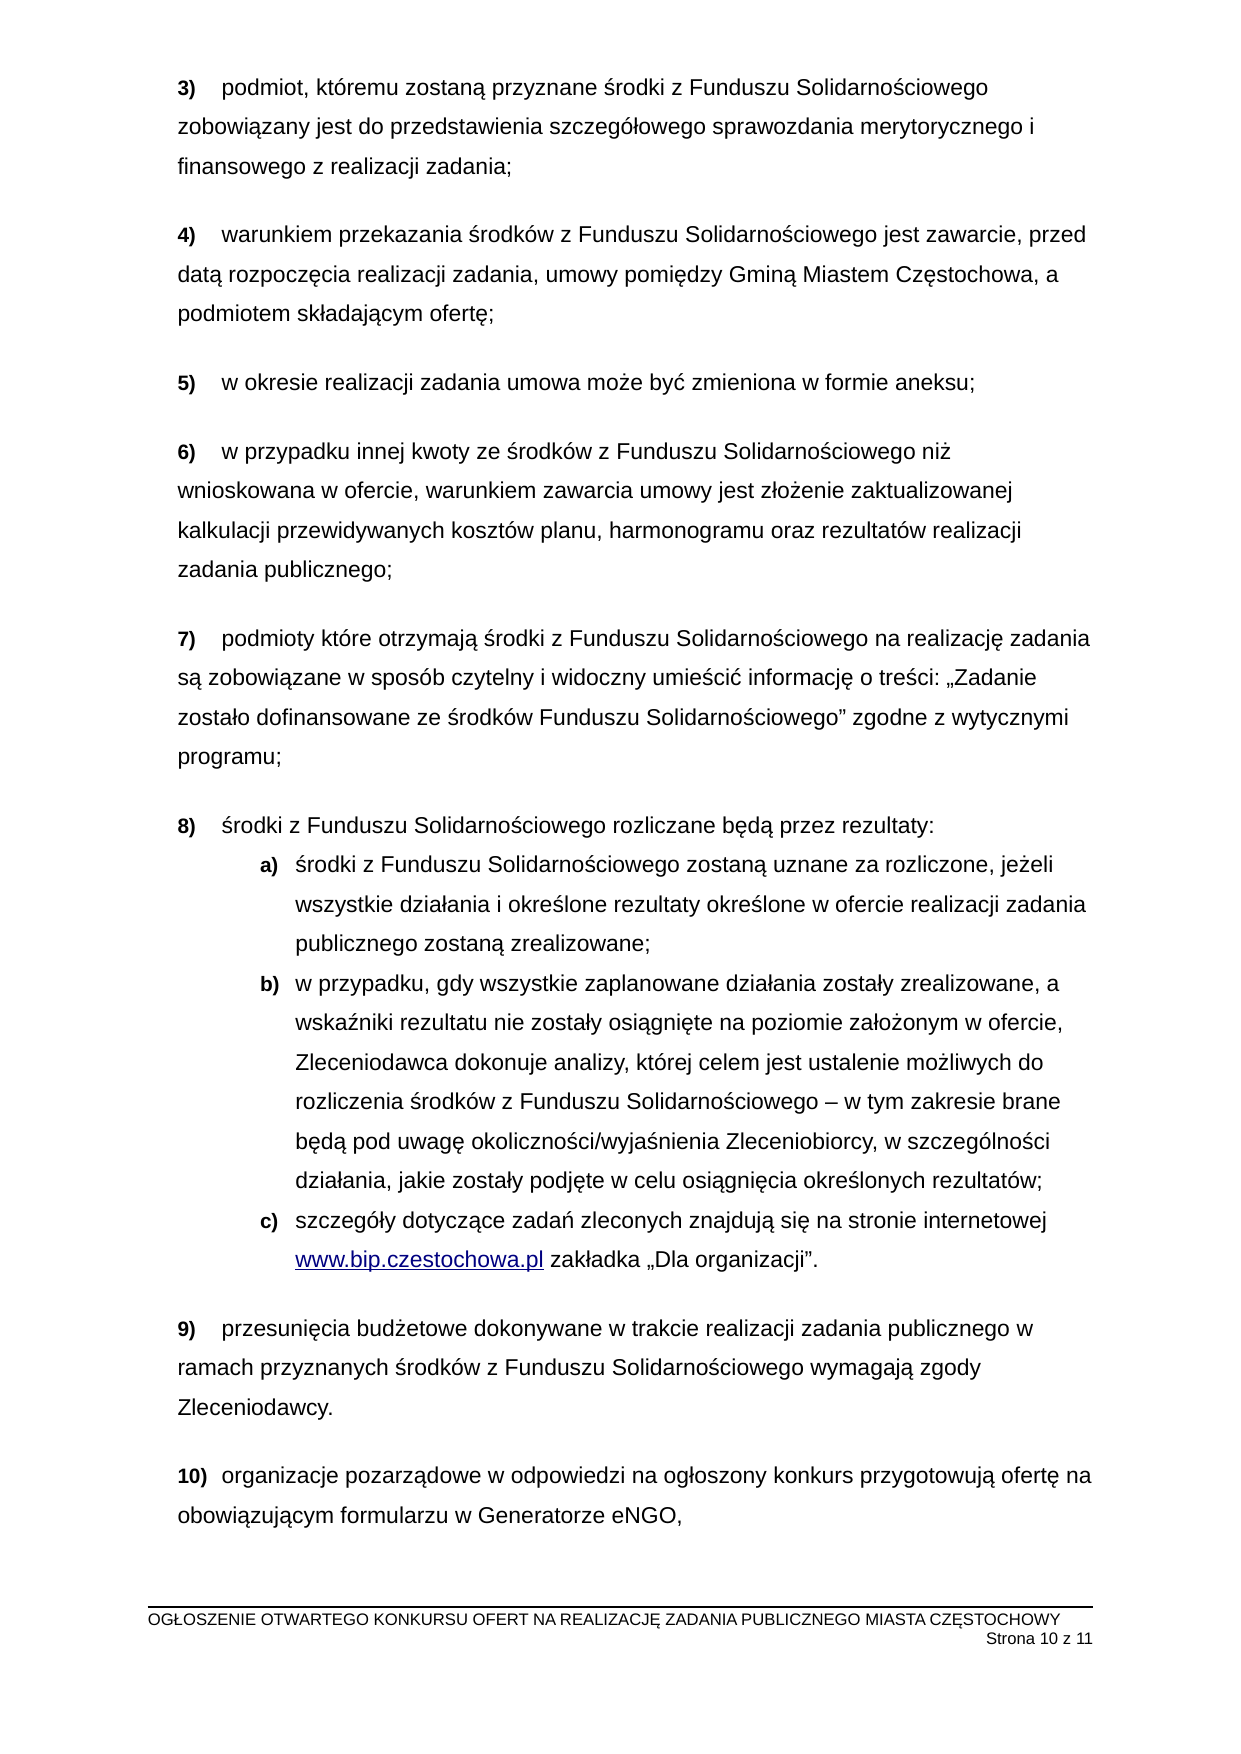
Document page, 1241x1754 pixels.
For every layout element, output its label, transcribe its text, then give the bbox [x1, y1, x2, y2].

list warunkiem przekazania środków z Funduszu Solidarnościowego jest zawarcie, przed datą rozpoczęcia realizacji zadania, umowy pomiędzy Gminą Miastem Częstochowa, a podmiotem składającym ofertę; [177, 221, 1093, 327]
list przesunięcia budżetowe dokonywane w trakcie realizacji zadania publicznego w ramach przyznanych środków z Funduszu Solidarnościowego wymagają zgody Zleceniodawcy. [177, 1315, 1093, 1420]
list w przypadku innej kwoty ze środków z Funduszu Solidarnościowego niż wnioskowana w ofercie, warunkiem zawarcia umowy jest złożenie zaktualizowanej kalkulacji przewidywanych kosztów planu, harmonogramu oraz rezultatów realizacji zadania publicznego; [177, 438, 1093, 582]
list szczegóły dotyczące zadań zleconych znajdują się na stronie internetowej www.bip.czestochowa.pl zakładka „Dla organizacji”. [260, 1207, 1093, 1272]
list w okresie realizacji zadania umowa może być zmieniona w formie aneksu; [177, 369, 1093, 395]
list podmioty które otrzymają środki z Funduszu Solidarnościowego na realizację zadania są zobowiązane w sposób czytelny i widoczny umieścić informację o treści: „Zadanie zostało dofinansowane ze środków Funduszu Solidarnościowego” zgodne z wytycznymi programu; [177, 625, 1093, 769]
list podmiot, któremu zostaną przyznane środki z Funduszu Solidarnościowego zobowiązany jest do przedstawienia szczegółowego sprawozdania merytorycznego i finansowego z realizacji zadania; [177, 74, 1093, 179]
list środki z Funduszu Solidarnościowego rozliczane będą przez rezultaty: [177, 812, 1093, 838]
list w przypadku, gdy wszystkie zaplanowane działania zostały zrealizowane, a wskaźniki rezultatu nie zostały osiągnięte na poziomie założonym w ofercie, Zleceniodawca dokonuje analizy, której celem jest ustalenie możliwych do rozliczenia środków z Funduszu Solidarnościowego – w tym zakresie brane będą pod uwagę okoliczności/wyjaśnienia Zleceniobiorcy, w szczególności działania, jakie zostały podjęte w celu osiągnięcia określonych rezultatów; [260, 970, 1093, 1193]
list organizacje pozarządowe w odpowiedzi na ogłoszony konkurs przygotowują ofertę na obowiązującym formularzu w Generatorze eNGO, [177, 1462, 1093, 1528]
list środki z Funduszu Solidarnościowego zostaną uznane za rozliczone, jeżeli wszystkie działania i określone rezultaty określone w ofercie realizacji zadania publicznego zostaną zrealizowane; [260, 851, 1093, 957]
